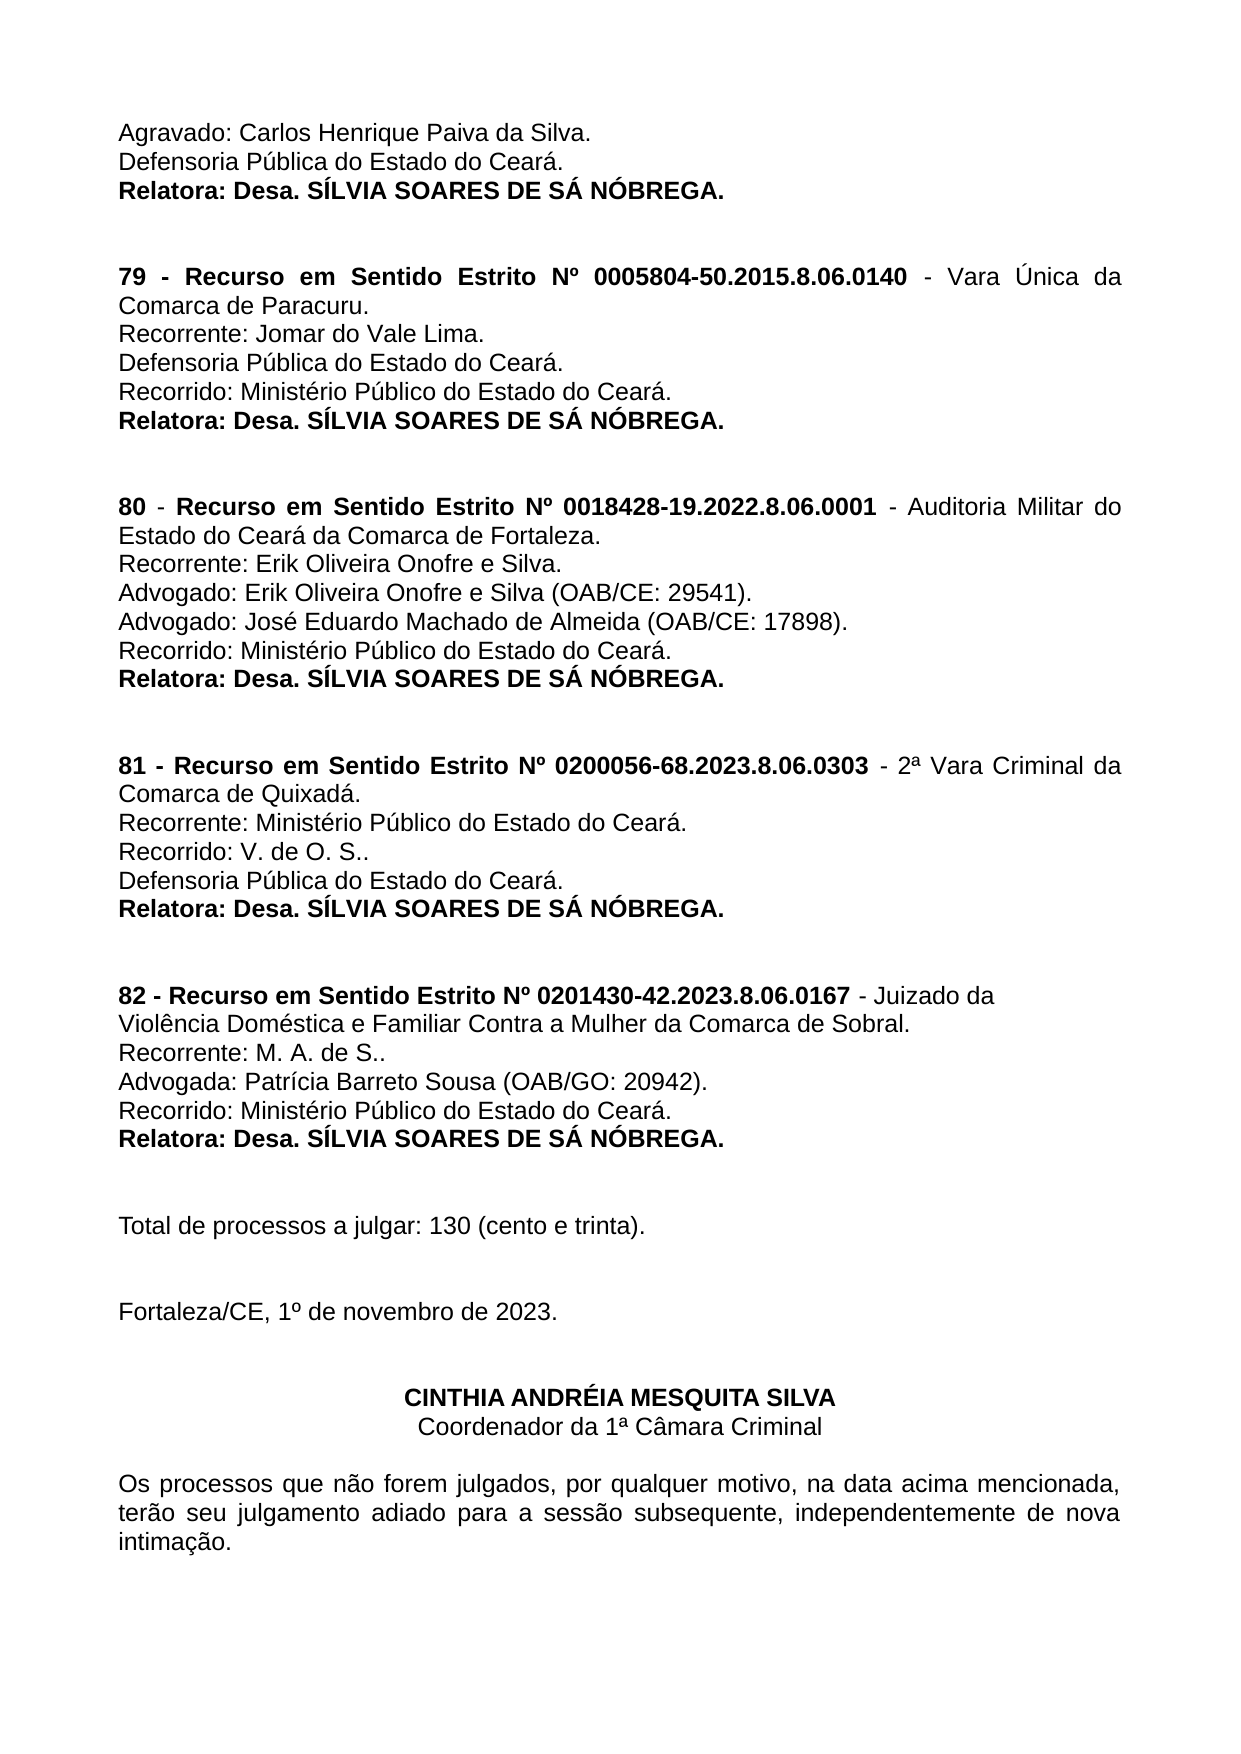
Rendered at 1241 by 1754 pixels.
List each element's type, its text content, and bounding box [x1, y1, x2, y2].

text Violência Doméstica e Familiar Contra a Mulher da Comarca de Sobral. [118, 1009, 1122, 1038]
text Recorrente: M. A. de S.. [118, 1038, 1122, 1067]
text Recorrente: Erik Oliveira Onofre e Silva. [118, 549, 1122, 578]
text Relatora: Desa. SÍLVIA SOARES DE SÁ NÓBREGA. [118, 1124, 1122, 1153]
text Relatora: Desa. SÍLVIA SOARES DE SÁ NÓBREGA. [118, 894, 1122, 923]
text Advogado: José Eduardo Machado de Almeida (OAB/CE: 17898). [118, 607, 1122, 636]
text Defensoria Pública do Estado do Ceará. [118, 348, 1122, 377]
text 81 - Recurso em Sentido Estrito Nº 0200056-68.2023.8.06.0303 - 2ª Vara Criminal da Comarca de Quixadá. [118, 751, 1122, 808]
text Defensoria Pública do Estado do Ceará. [118, 147, 1122, 176]
text Defensoria Pública do Estado do Ceará. [118, 866, 1122, 894]
text Coordenador da 1ª Câmara Criminal [118, 1412, 1122, 1441]
text Os processos que não forem julgados, por qualquer motivo, na data acima mencionada, terão seu julgamento adiado para a sessão subsequente, independentemente de nova intimação. [118, 1469, 1122, 1556]
text Advogada: Patrícia Barreto Sousa (OAB/GO: 20942). [118, 1067, 1122, 1096]
text Recorrido: V. de O. S.. [118, 837, 1122, 866]
text 80 - Recurso em Sentido Estrito Nº 0018428-19.2022.8.06.0001 - Auditoria Militar do Estado do Ceará da Comarca de Fortaleza. [118, 492, 1122, 549]
text Fortaleza/CE, 1º de novembro de 2023. [118, 1297, 1122, 1326]
text Recorrido: Ministério Público do Estado do Ceará. [118, 636, 1122, 664]
text Recorrente: Jomar do Vale Lima. [118, 319, 1122, 348]
text CINTHIA ANDRÉIA MESQUITA SILVA [118, 1383, 1122, 1412]
text 79 - Recurso em Sentido Estrito Nº 0005804-50.2015.8.06.0140 - Vara Única da Comarca de Paracuru. [118, 262, 1122, 319]
text Total de processos a julgar: 130 (cento e trinta). [118, 1211, 1122, 1239]
text Relatora: Desa. SÍLVIA SOARES DE SÁ NÓBREGA. [118, 664, 1122, 693]
text 82 - Recurso em Sentido Estrito Nº 0201430-42.2023.8.06.0167 - Juizado da [118, 981, 1122, 1009]
text Recorrido: Ministério Público do Estado do Ceará. [118, 1096, 1122, 1124]
text Advogado: Erik Oliveira Onofre e Silva (OAB/CE: 29541). [118, 578, 1122, 607]
text Relatora: Desa. SÍLVIA SOARES DE SÁ NÓBREGA. [118, 176, 1122, 204]
text Recorrente: Ministério Público do Estado do Ceará. [118, 808, 1122, 837]
text Recorrido: Ministério Público do Estado do Ceará. [118, 377, 1122, 406]
text Agravado: Carlos Henrique Paiva da Silva. [118, 118, 1122, 147]
text Relatora: Desa. SÍLVIA SOARES DE SÁ NÓBREGA. [118, 406, 1122, 434]
